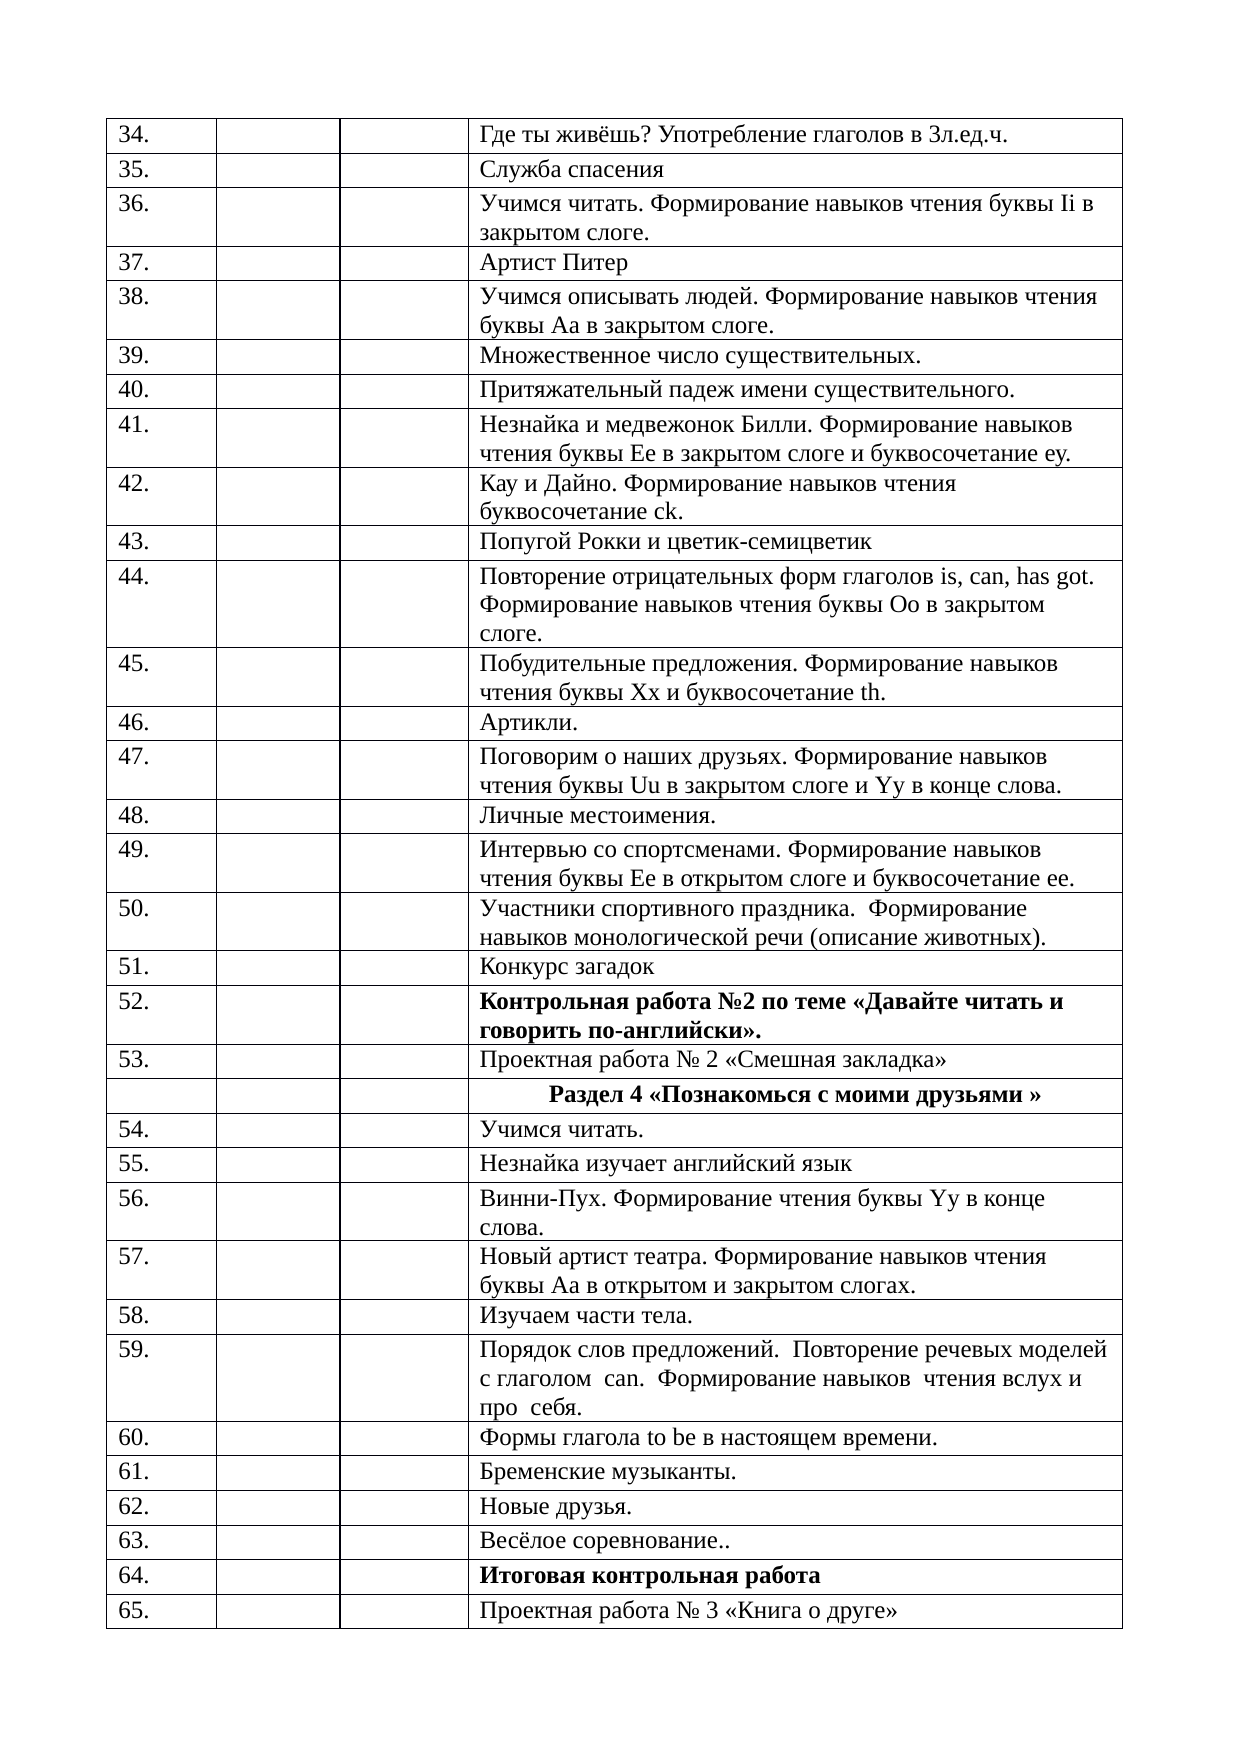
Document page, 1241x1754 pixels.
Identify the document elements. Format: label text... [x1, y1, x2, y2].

table_cell 37. [107, 247, 216, 280]
table_cell [341, 154, 468, 187]
table_cell [217, 1491, 339, 1524]
table_cell 42. [107, 468, 216, 525]
table_cell 53. [107, 1045, 216, 1078]
table_cell 40. [107, 375, 216, 408]
table_cell 48. [107, 800, 216, 833]
table_cell [341, 951, 468, 985]
table_cell [341, 1456, 468, 1490]
table_cell 50. [107, 893, 216, 950]
table_cell [217, 1560, 339, 1594]
table_cell [217, 1114, 339, 1147]
table_cell 38. [107, 281, 216, 339]
table_cell [341, 1114, 468, 1147]
table_cell [341, 119, 468, 153]
table_cell [217, 1526, 339, 1559]
table_cell 57. [107, 1241, 216, 1299]
table_cell [341, 986, 468, 1043]
table_cell [341, 1300, 468, 1333]
table_cell 58. [107, 1300, 216, 1333]
table_cell [341, 1526, 468, 1559]
table_cell Весёлое соревнование.. [469, 1526, 1122, 1559]
table_cell Участники спортивного праздника. Формирование навыков монологической речи (описание животных). [469, 893, 1122, 950]
table_cell Попугой Рокки и цветик-семицветик [469, 526, 1122, 560]
table_cell 36. [107, 188, 216, 246]
table_cell [217, 951, 339, 985]
table_cell [341, 375, 468, 408]
table_cell [217, 468, 339, 525]
table_cell Где ты живёшь? Употребление глаголов в 3л.ед.ч. [469, 119, 1122, 153]
table_cell 61. [107, 1456, 216, 1490]
table_cell [217, 154, 339, 187]
table_cell Множественное число существительных. [469, 340, 1122, 373]
table_cell [217, 1422, 339, 1455]
table_cell [107, 1079, 216, 1113]
table_cell Винни-Пух. Формирование чтения буквы Yy в конце слова. [469, 1183, 1122, 1240]
table_cell 62. [107, 1491, 216, 1524]
table_cell Незнайка изучает английский язык [469, 1148, 1122, 1182]
table_cell [217, 188, 339, 246]
table_cell 63. [107, 1526, 216, 1559]
table_cell [217, 1241, 339, 1299]
table_cell Бременские музыканты. [469, 1456, 1122, 1490]
table_cell Интервью со спортсменами. Формирование навыков чтения буквы Ее в открытом слоге и буквосочетание ее. [469, 834, 1122, 892]
table_cell Раздел 4 «Познакомься с моими друзьями » [469, 1079, 1122, 1113]
table_cell 51. [107, 951, 216, 985]
table_cell [341, 340, 468, 373]
table_cell [341, 409, 468, 467]
table_cell [217, 561, 339, 647]
table_cell Конкурс загадок [469, 951, 1122, 985]
table_cell [217, 893, 339, 950]
table_cell 65. [107, 1595, 216, 1628]
table_cell Формы глагола to be в настоящем времени. [469, 1422, 1122, 1455]
table_cell [217, 1335, 339, 1421]
table_cell [217, 648, 339, 706]
table_cell 46. [107, 707, 216, 740]
table_cell [217, 526, 339, 560]
table_cell Незнайка и медвежонок Билли. Формирование навыков чтения буквы Ее в закрытом слоге и буквосочетание еу. [469, 409, 1122, 467]
table_cell [217, 834, 339, 892]
table_cell Новый артист театра. Формирование навыков чтения буквы Aa в открытом и закрытом слогах. [469, 1241, 1122, 1299]
table_cell [217, 986, 339, 1043]
table_cell [217, 741, 339, 799]
table_cell Учимся читать. [469, 1114, 1122, 1147]
table_cell [341, 1079, 468, 1113]
table_cell 44. [107, 561, 216, 647]
table_cell 43. [107, 526, 216, 560]
table_cell [217, 1595, 339, 1628]
table_cell 39. [107, 340, 216, 373]
table_cell [341, 1335, 468, 1421]
table_cell [217, 707, 339, 740]
table_cell [217, 1456, 339, 1490]
table_cell 49. [107, 834, 216, 892]
table_cell 47. [107, 741, 216, 799]
table_cell [217, 1045, 339, 1078]
table_cell [217, 409, 339, 467]
table_cell Артикли. [469, 707, 1122, 740]
table_cell Служба спасения [469, 154, 1122, 187]
table_cell Новые друзья. [469, 1491, 1122, 1524]
table_cell [217, 340, 339, 373]
table_cell [341, 1491, 468, 1524]
table_cell 45. [107, 648, 216, 706]
table_cell Изучаем части тела. [469, 1300, 1122, 1333]
table_cell Артист Питер [469, 247, 1122, 280]
table_cell [217, 281, 339, 339]
table_cell [341, 526, 468, 560]
table_cell 52. [107, 986, 216, 1043]
table_cell [341, 188, 468, 246]
table_cell 59. [107, 1335, 216, 1421]
table_cell Учимся описывать людей. Формирование навыков чтения буквы Aa в закрытом слоге. [469, 281, 1122, 339]
table_cell Личные местоимения. [469, 800, 1122, 833]
table_cell 64. [107, 1560, 216, 1594]
table_cell Повторение отрицательных форм глаголов is, can, has got. Формирование навыков чтения буквы Оо в закрытом слоге. [469, 561, 1122, 647]
table_cell [341, 247, 468, 280]
table_cell [341, 1422, 468, 1455]
table_cell [341, 281, 468, 339]
table_cell [217, 375, 339, 408]
table_cell 34. [107, 119, 216, 153]
table_cell Поговорим о наших друзьях. Формирование навыков чтения буквы Uu в закрытом слоге и Yy в конце слова. [469, 741, 1122, 799]
table_cell [341, 561, 468, 647]
table_cell [217, 119, 339, 153]
table_cell [217, 1148, 339, 1182]
table_cell [341, 468, 468, 525]
table_cell [341, 800, 468, 833]
table_cell [341, 1183, 468, 1240]
table_cell [217, 247, 339, 280]
table_cell 56. [107, 1183, 216, 1240]
table_cell [341, 1241, 468, 1299]
table_cell 35. [107, 154, 216, 187]
table_cell Побудительные предложения. Формирование навыков чтения буквы Xx и буквосочетание th. [469, 648, 1122, 706]
table_cell [341, 707, 468, 740]
table_cell Контрольная работа №2 по теме «Давайте читать и говорить по-английски». [469, 986, 1122, 1043]
table_cell [341, 1560, 468, 1594]
table_cell 60. [107, 1422, 216, 1455]
table_cell [217, 1300, 339, 1333]
table_cell 54. [107, 1114, 216, 1147]
table_cell [217, 1079, 339, 1113]
table_cell Итоговая контрольная работа [469, 1560, 1122, 1594]
table_cell [341, 648, 468, 706]
table_cell Порядок слов предложений. Повторение речевых моделей с глаголом can. Формирование навыков чтения вслух и про себя. [469, 1335, 1122, 1421]
table_cell 55. [107, 1148, 216, 1182]
table_cell Учимся читать. Формирование навыков чтения буквы Ii в закрытом слоге. [469, 188, 1122, 246]
table_cell [341, 1595, 468, 1628]
table_cell 41. [107, 409, 216, 467]
table_cell [341, 1148, 468, 1182]
table_cell [217, 800, 339, 833]
table_cell [341, 834, 468, 892]
table_cell Кау и Дайно. Формирование навыков чтения буквосочетание ck. [469, 468, 1122, 525]
table_cell Проектная работа № 3 «Книга о друге» [469, 1595, 1122, 1628]
table_cell [217, 1183, 339, 1240]
table_cell [341, 741, 468, 799]
table_cell [341, 1045, 468, 1078]
table_cell Притяжательный падеж имени существительного. [469, 375, 1122, 408]
table_cell [341, 893, 468, 950]
table_cell Проектная работа № 2 «Смешная закладка» [469, 1045, 1122, 1078]
